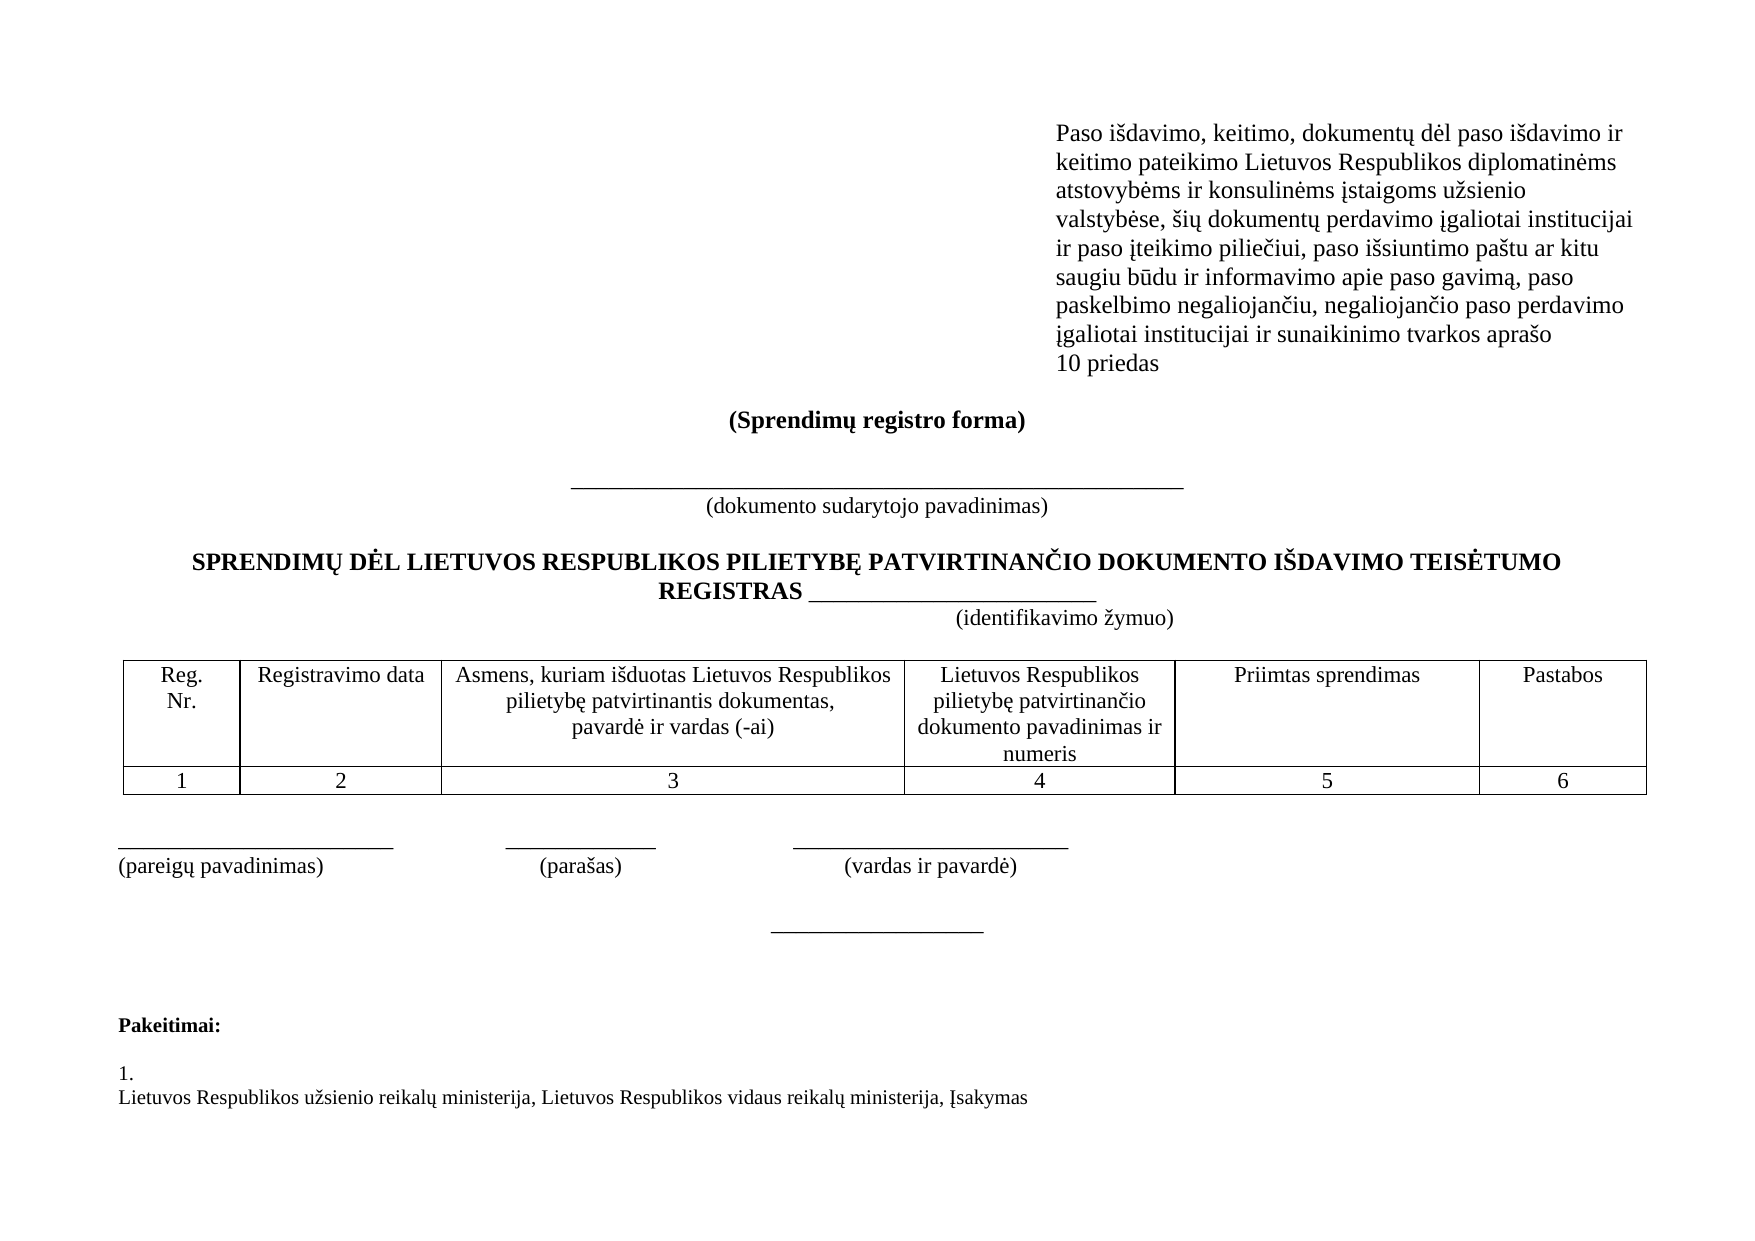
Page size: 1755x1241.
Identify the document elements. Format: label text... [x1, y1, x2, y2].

text 10 priedas [1056, 348, 1636, 377]
table_header Asmens, kuriam išduotas Lietuvos Respublikos pilietybę patvirtinantis dokumentas, pavardė ir vardas (-ai) [442, 661, 904, 766]
table_header Pastabos [1480, 661, 1646, 766]
table_cell 6 [1480, 767, 1646, 793]
table_cell 2 [241, 767, 441, 793]
text Pakeitimai: [118, 1013, 1636, 1037]
text Paso išdavimo, keitimo, dokumentų dėl paso išdavimo ir keitimo pateikimo Lietuvos Respublikos diplomatinėms atstovybėms ir konsulinėms įstaigoms užsienio valstybėse, šių dokumentų perdavimo įgaliotai institucijai ir paso įteikimo piliečiui, paso išsiuntimo paštu ar kitu saugiu būdu ir informavimo apie paso gavimą, paso paskelbimo negaliojančiu, negaliojančio paso perdavimo įgaliotai institucijai ir sunaikinimo tvarkos aprašo [1056, 118, 1636, 348]
table_header Priimtas sprendimas [1176, 661, 1479, 766]
text (identifikavimo žymuo) [956, 604, 1636, 631]
table_cell 4 [905, 767, 1174, 793]
text ______________________ ____________ ______________________ [118, 823, 1636, 852]
text _________________ [118, 907, 1636, 936]
text SPRENDIMŲ DĖL LIETUVOS RESPUBLIKOS PILIETYBĘ PATVIRTINANČIO DOKUMENTO IŠDAVIMO TEISĖTUMO REGISTRAS _______________________ [118, 547, 1636, 604]
text (dokumento sudarytojo pavadinimas) [118, 492, 1636, 518]
text Lietuvos Respublikos užsienio reikalų ministerija, Lietuvos Respublikos vidaus reikalų ministerija, Įsakymas [118, 1085, 1636, 1109]
text 1. [118, 1061, 1636, 1085]
table_cell 3 [442, 767, 904, 793]
table_cell 1 [124, 767, 239, 793]
table_header Lietuvos Respublikos pilietybę patvirtinančio dokumento pavadinimas ir numeris [905, 661, 1174, 766]
table_header Registravimo data [241, 661, 441, 766]
text (pareigų pavadinimas) (parašas) (vardas ir pavardė) [118, 852, 1636, 878]
text _________________________________________________ [118, 463, 1636, 492]
text (Sprendimų registro forma) [118, 406, 1636, 434]
table_header Reg. Nr. [124, 661, 239, 766]
table_cell 5 [1176, 767, 1479, 793]
